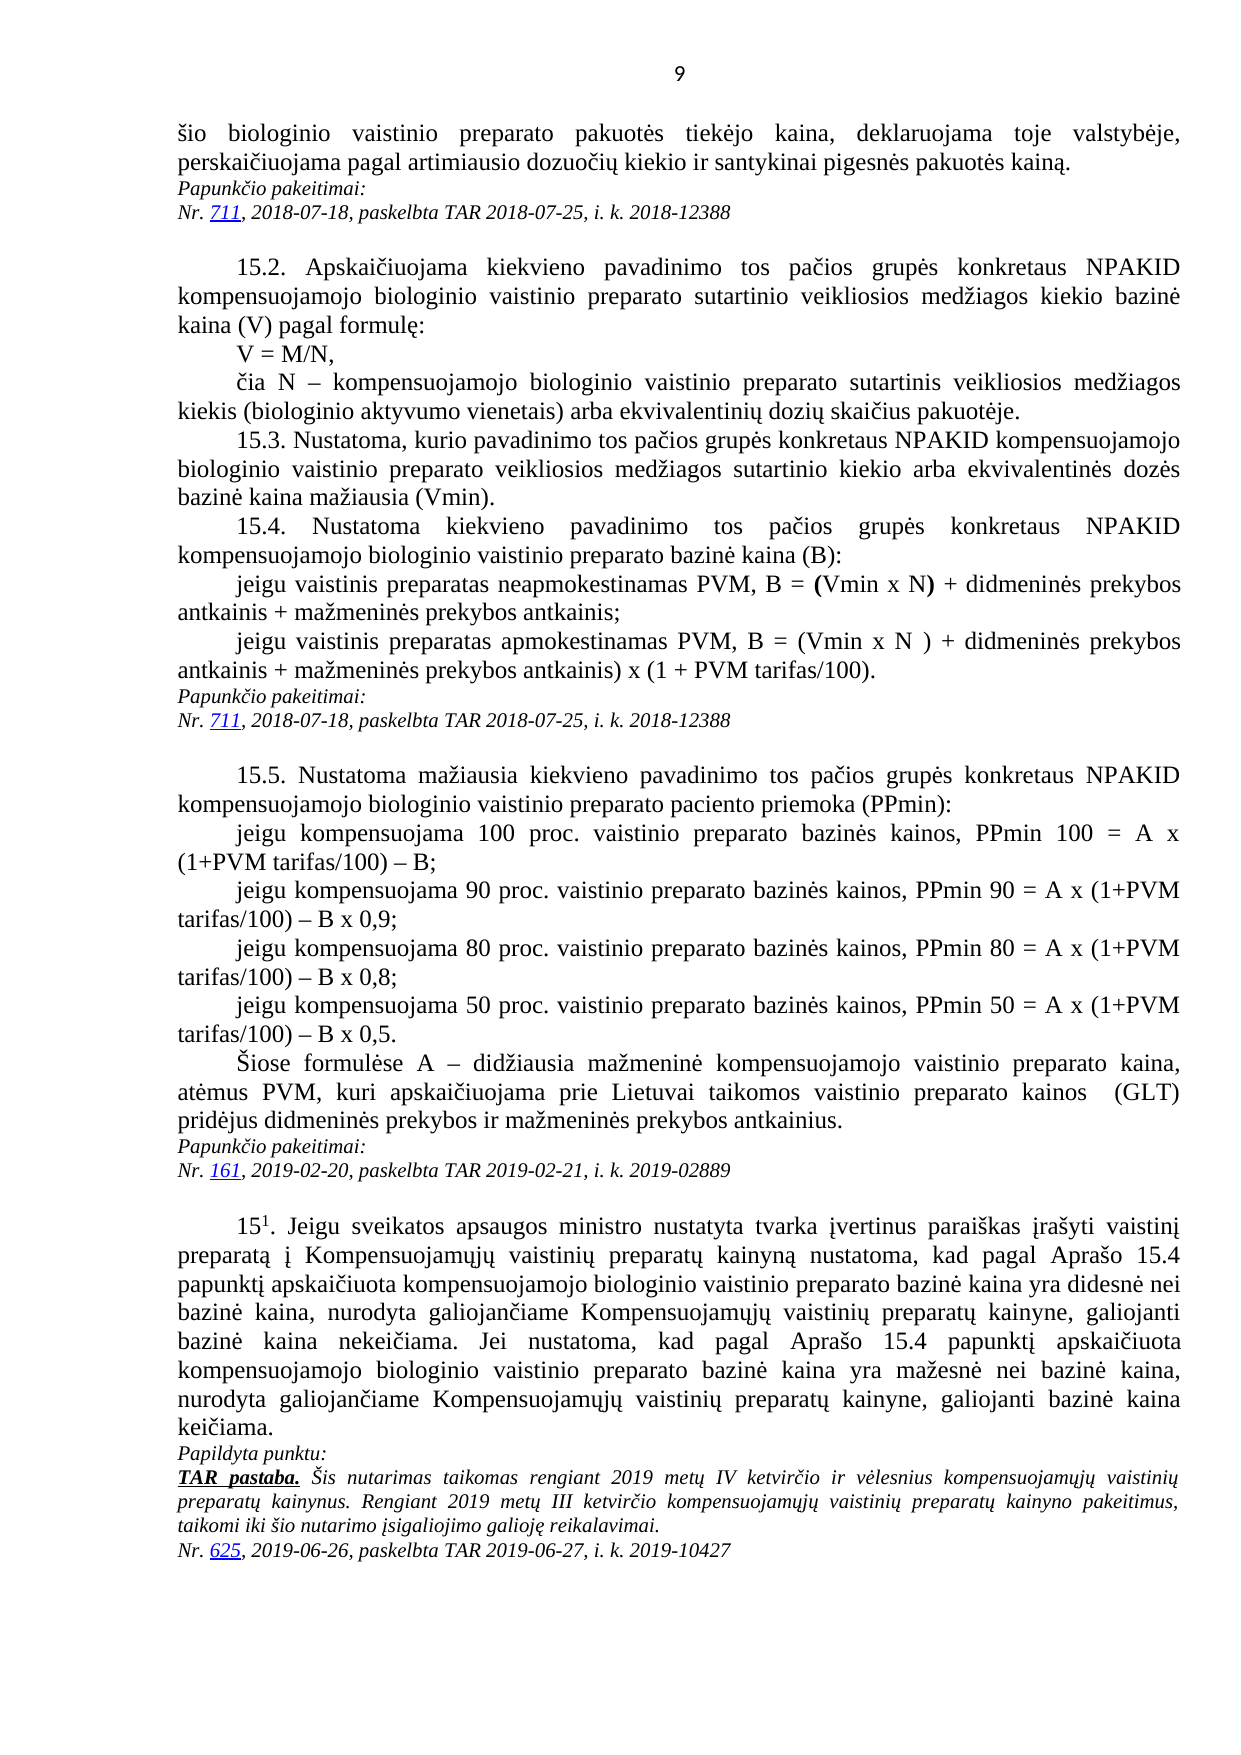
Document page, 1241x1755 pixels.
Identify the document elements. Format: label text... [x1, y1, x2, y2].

text jeigu vaistinis preparatas apmokestinamas PVM, B = (Vmin x N ) + didmeninės prekybos antkainis + mažmeninės prekybos antkainis) x (1 + PVM tarifas/100). [177, 626, 1181, 684]
text Papunkčio pakeitimai: [177, 176, 1181, 200]
text jeigu kompensuojama 50 proc. vaistinio preparato bazinės kainos, PPmin 50 = A x (1+PVM tarifas/100) – B x 0,5. [177, 991, 1181, 1048]
text Šiose formulėse A – didžiausia mažmeninė kompensuojamojo vaistinio preparato kaina, atėmus PVM, kuri apskaičiuojama prie Lietuvai taikomos vaistinio preparato kainos (GLT) pridėjus didmeninės prekybos ir mažmeninės prekybos antkainius. [177, 1048, 1181, 1134]
text Papildyta punktu: [177, 1441, 1181, 1465]
text 15.4. Nustatoma kiekvieno pavadinimo tos pačios grupės konkretaus NPAKID kompensuojamojo biologinio vaistinio preparato bazinė kaina (B): [177, 511, 1181, 569]
text 15.5. Nustatoma mažiausia kiekvieno pavadinimo tos pačios grupės konkretaus NPAKID kompensuojamojo biologinio vaistinio preparato paciento priemoka (PPmin): [177, 761, 1181, 818]
text Papunkčio pakeitimai: [177, 684, 1181, 708]
text čia N – kompensuojamojo biologinio vaistinio preparato sutartinis veikliosios medžiagos kiekis (biologinio aktyvumo vienetais) arba ekvivalentinių dozių skaičius pakuotėje. [177, 367, 1181, 425]
text V = M/N, [177, 339, 1181, 367]
text TAR pastaba. Šis nutarimas taikomas rengiant 2019 metų IV ketvirčio ir vėlesnius kompensuojamųjų vaistinių preparatų kainynus. Rengiant 2019 metų III ketvirčio kompensuojamųjų vaistinių preparatų kainyno pakeitimus, taikomi iki šio nutarimo įsigaliojimo galioję reikalavimai. [177, 1465, 1181, 1537]
text Nr. 625, 2019-06-26, paskelbta TAR 2019-06-27, i. k. 2019-10427 [177, 1537, 1181, 1562]
text 151. Jeigu sveikatos apsaugos ministro nustatyta tvarka įvertinus paraiškas įrašyti vaistinį preparatą į Kompensuojamųjų vaistinių preparatų kainyną nustatoma, kad pagal Aprašo 15.4 papunktį apskaičiuota kompensuojamojo biologinio vaistinio preparato bazinė kaina yra didesnė nei bazinė kaina, nurodyta galiojančiame Kompensuojamųjų vaistinių preparatų kainyne, galiojanti bazinė kaina nekeičiama. Jei nustatoma, kad pagal Aprašo 15.4 papunktį apskaičiuota kompensuojamojo biologinio vaistinio preparato bazinė kaina yra mažesnė nei bazinė kaina, nurodyta galiojančiame Kompensuojamųjų vaistinių preparatų kainyne, galiojanti bazinė kaina keičiama. [177, 1211, 1181, 1441]
text Papunkčio pakeitimai: [177, 1134, 1181, 1158]
text jeigu kompensuojama 80 proc. vaistinio preparato bazinės kainos, PPmin 80 = A x (1+PVM tarifas/100) – B x 0,8; [177, 933, 1181, 991]
text jeigu vaistinis preparatas neapmokestinamas PVM, B = (Vmin x N) + didmeninės prekybos antkainis + mažmeninės prekybos antkainis; [177, 569, 1181, 626]
text jeigu kompensuojama 90 proc. vaistinio preparato bazinės kainos, PPmin 90 = A x (1+PVM tarifas/100) – B x 0,9; [177, 876, 1181, 933]
text Nr. 711, 2018-07-18, paskelbta TAR 2018-07-25, i. k. 2018-12388 [177, 708, 1181, 732]
text Nr. 711, 2018-07-18, paskelbta TAR 2018-07-25, i. k. 2018-12388 [177, 200, 1181, 224]
text šio biologinio vaistinio preparato pakuotės tiekėjo kaina, deklaruojama toje valstybėje, perskaičiuojama pagal artimiausio dozuočių kiekio ir santykinai pigesnės pakuotės kainą. [177, 118, 1181, 176]
text jeigu kompensuojama 100 proc. vaistinio preparato bazinės kainos, PPmin 100 = A x (1+PVM tarifas/100) – B; [177, 818, 1181, 876]
text 15.3. Nustatoma, kurio pavadinimo tos pačios grupės konkretaus NPAKID kompensuojamojo biologinio vaistinio preparato veikliosios medžiagos sutartinio kiekio arba ekvivalentinės dozės bazinė kaina mažiausia (Vmin). [177, 425, 1181, 511]
text Nr. 161, 2019-02-20, paskelbta TAR 2019-02-21, i. k. 2019-02889 [177, 1158, 1181, 1182]
text 15.2. Apskaičiuojama kiekvieno pavadinimo tos pačios grupės konkretaus NPAKID kompensuojamojo biologinio vaistinio preparato sutartinio veikliosios medžiagos kiekio bazinė kaina (V) pagal formulę: [177, 252, 1181, 339]
